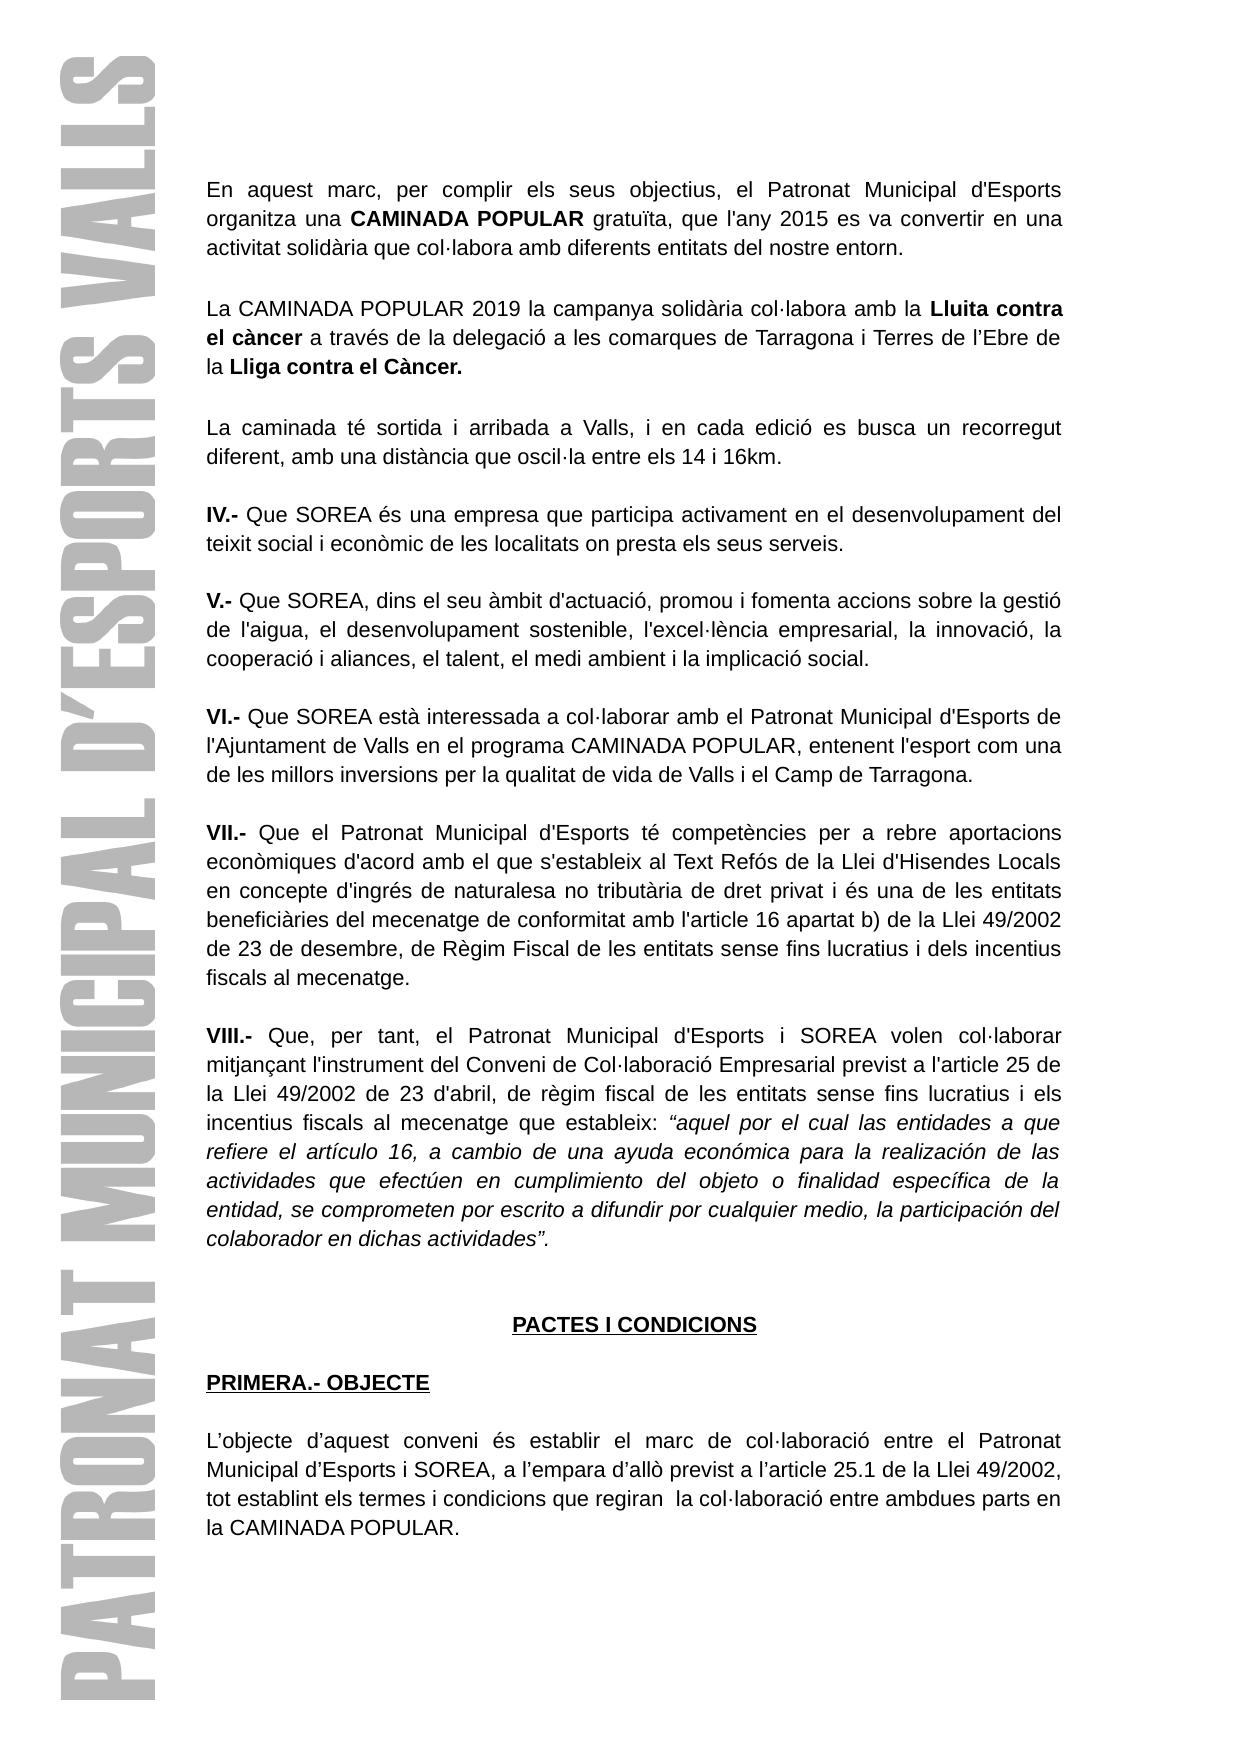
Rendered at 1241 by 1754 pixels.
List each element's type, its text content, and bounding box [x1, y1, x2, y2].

text La CAMINADA POPULAR 2019 la campanya solidària col·labora amb la Lluita contra el càncer a través de la delegació a les comarques de Tarragona i Terres de l’Ebre de la Lliga contra el Càncer. [206, 296, 1063, 379]
text L’objecte d’aquest conveni és establir el marc de col·laboració entre el Patronat Municipal d’Esports i SOREA, a l’empara d’allò previst a l’article 25.1 de la Llei 49/2002, tot establint els termes i condicions que regiran la col·laboració entre ambdues parts en la CAMINADA POPULAR. [206, 1428, 1063, 1540]
text VIII.- Que, per tant, el Patronat Municipal d'Esports i SOREA volen col·laborar mitjançant l'instrument del Conveni de Col·laboració Empresarial previst a l'article 25 de la Llei 49/2002 de 23 d'abril, de règim fiscal de les entitats sense fins lucratius i els incentius fiscals al mecenatge que estableix: “aquel por el cual las entidades a que refiere el artículo 16, a cambio de una ayuda económica para la realización de las actividades que efectúen en cumplimiento del objeto o finalidad específica de la entidad, se comprometen por escrito a difundir por cualquier medio, la participación del colaborador en dichas actividades”. [206, 1023, 1063, 1251]
text La caminada té sortida i arribada a Valls, i en cada edició es busca un recorregut diferent, amb una distància que oscil·la entre els 14 i 16km. [206, 415, 1063, 469]
text PRIMERA.- OBJECTE [206, 1370, 1063, 1396]
text En aquest marc, per complir els seus objectius, el Patronat Municipal d'Esports organitza una CAMINADA POPULAR gratuïta, que l'any 2015 es va convertir en una activitat solidària que col·labora amb diferents entitats del nostre entorn. [206, 177, 1063, 260]
text PACTES I CONDICIONS [206, 1312, 1063, 1338]
text VII.- Que el Patronat Municipal d'Esports té competències per a rebre aportacions econòmiques d'acord amb el que s'estableix al Text Refós de la Llei d'Hisendes Locals en concepte d'ingrés de naturalesa no tributària de dret privat i és una de les entitats beneficiàries del mecenatge de conformitat amb l'article 16 apartat b) de la Llei 49/2002 de 23 de desembre, de Règim Fiscal de les entitats sense fins lucratius i dels incentius fiscals al mecenatge. [206, 820, 1063, 990]
text IV.- Que SOREA és una empresa que participa activament en el desenvolupament del teixit social i econòmic de les localitats on presta els seus serveis. [206, 502, 1063, 556]
text V.- Que SOREA, dins el seu àmbit d'actuació, promou i fomenta accions sobre la gestió de l'aigua, el desenvolupament sostenible, l'excel·lència empresarial, la innovació, la cooperació i aliances, el talent, el medi ambient i la implicació social. [206, 588, 1063, 672]
text VI.- Que SOREA està interessada a col·laborar amb el Patronat Municipal d'Esports de l'Ajuntament de Valls en el programa CAMINADA POPULAR, entenent l'esport com una de les millors inversions per la qualitat de vida de Valls i el Camp de Tarragona. [206, 704, 1063, 787]
